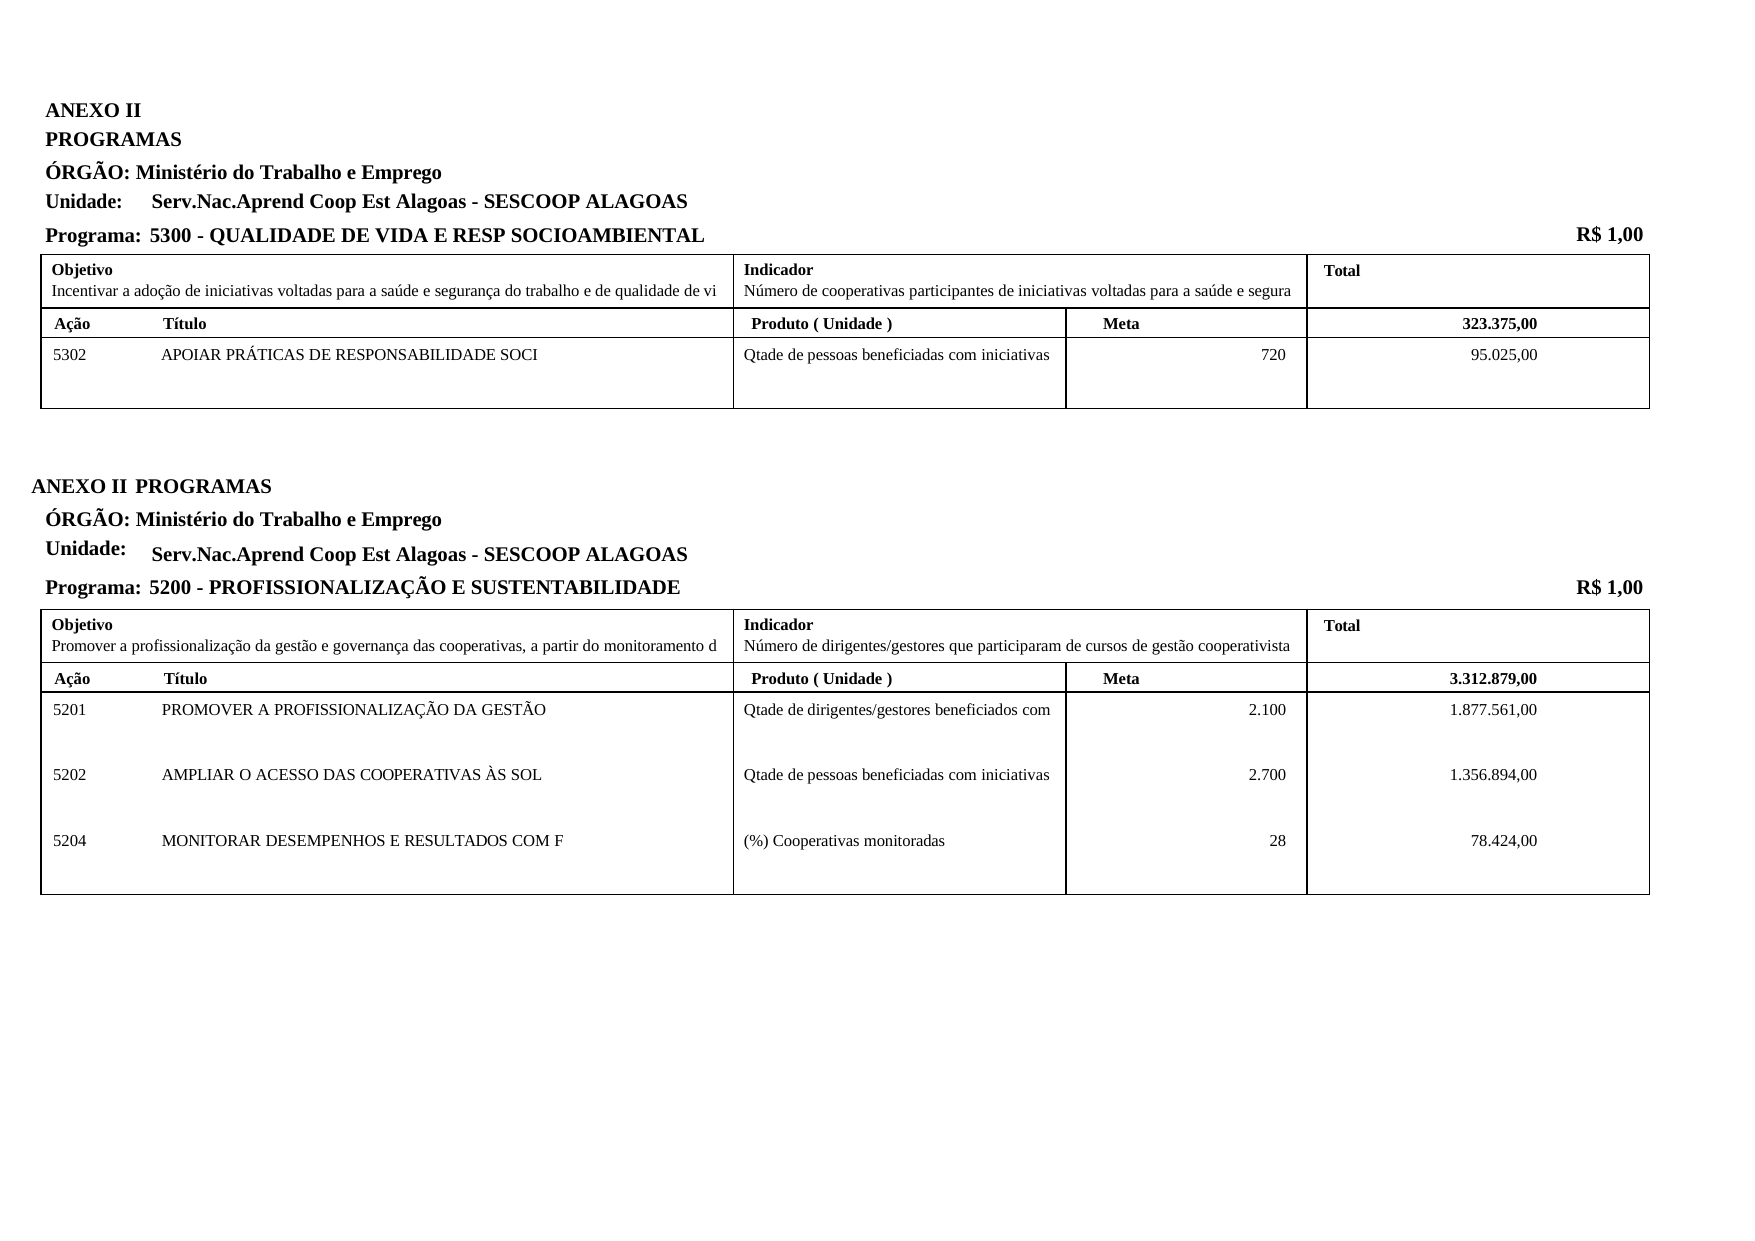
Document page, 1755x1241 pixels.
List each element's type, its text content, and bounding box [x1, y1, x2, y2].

table_cell 5202 [42, 743, 127, 808]
text Unidade: [45, 536, 127, 560]
table_cell 5204 [42, 808, 127, 894]
table_cell Meta [1067, 309, 1306, 336]
table_cell AMPLIAR O ACESSO DAS COOPERATIVAS ÀS SOL [127, 743, 733, 808]
table_cell 1.877.561,00 [1308, 693, 1649, 742]
table_cell 5201 [42, 693, 127, 742]
table_cell 3.312.879,00 [1308, 663, 1649, 691]
table_header Objetivo Promover a profissionalização da gestão e governança das cooperativas, a partir do monitoramento d [42, 610, 733, 662]
table_cell Produto ( Unidade ) [734, 663, 1065, 691]
table_cell 2.700 [1067, 743, 1306, 808]
table_header Objetivo Incentivar a adoção de iniciativas voltadas para a saúde e segurança do trabalho e de qualidade de vi [42, 255, 733, 307]
text ÓRGÃO: Ministério do Trabalho e Emprego [45, 507, 1662, 531]
table_cell 1.356.894,00 [1308, 743, 1649, 808]
table_cell PROMOVER A PROFISSIONALIZAÇÃO DA GESTÃO [127, 693, 733, 742]
table_cell 78.424,00 [1308, 808, 1649, 894]
table_header Total [1308, 610, 1649, 662]
table_cell Título [127, 663, 733, 691]
table_cell 323.375,00 [1308, 309, 1649, 336]
table_cell MONITORAR DESEMPENHOS E RESULTADOS COM F [127, 808, 733, 894]
table_cell Qtade de pessoas beneficiadas com iniciativas [734, 338, 1065, 407]
table_cell 720 [1067, 338, 1306, 407]
table_cell Produto ( Unidade ) [734, 309, 1065, 336]
table_cell (%) Cooperativas monitoradas [734, 808, 1065, 894]
text Programa: 5200 - PROFISSIONALIZAÇÃO E SUSTENTABILIDADE R$ 1,00 [45, 575, 1662, 599]
table_cell 28 [1067, 808, 1306, 894]
table_header Indicador Número de cooperativas participantes de iniciativas voltadas para a saúde e segura [734, 255, 1306, 307]
text ANEXO II PROGRAMAS [31, 474, 275, 498]
table_header Total [1308, 255, 1649, 307]
table_cell 2.100 [1067, 693, 1306, 742]
table_cell Ação [42, 663, 127, 691]
table_header Indicador Número de dirigentes/gestores que participaram de cursos de gestão cooperativista [734, 610, 1306, 662]
table_cell Qtade de pessoas beneficiadas com iniciativas [734, 743, 1065, 808]
text Serv.Nac.Aprend Coop Est Alagoas - SESCOOP ALAGOAS [151, 542, 1662, 566]
table_cell Ação Título [42, 309, 733, 336]
table_cell 5302 APOIAR PRÁTICAS DE RESPONSABILIDADE SOCI [42, 338, 733, 407]
table_cell 95.025,00 [1308, 338, 1649, 407]
table_cell Qtade de dirigentes/gestores beneficiados com [734, 693, 1065, 742]
table_cell Meta [1067, 663, 1306, 691]
